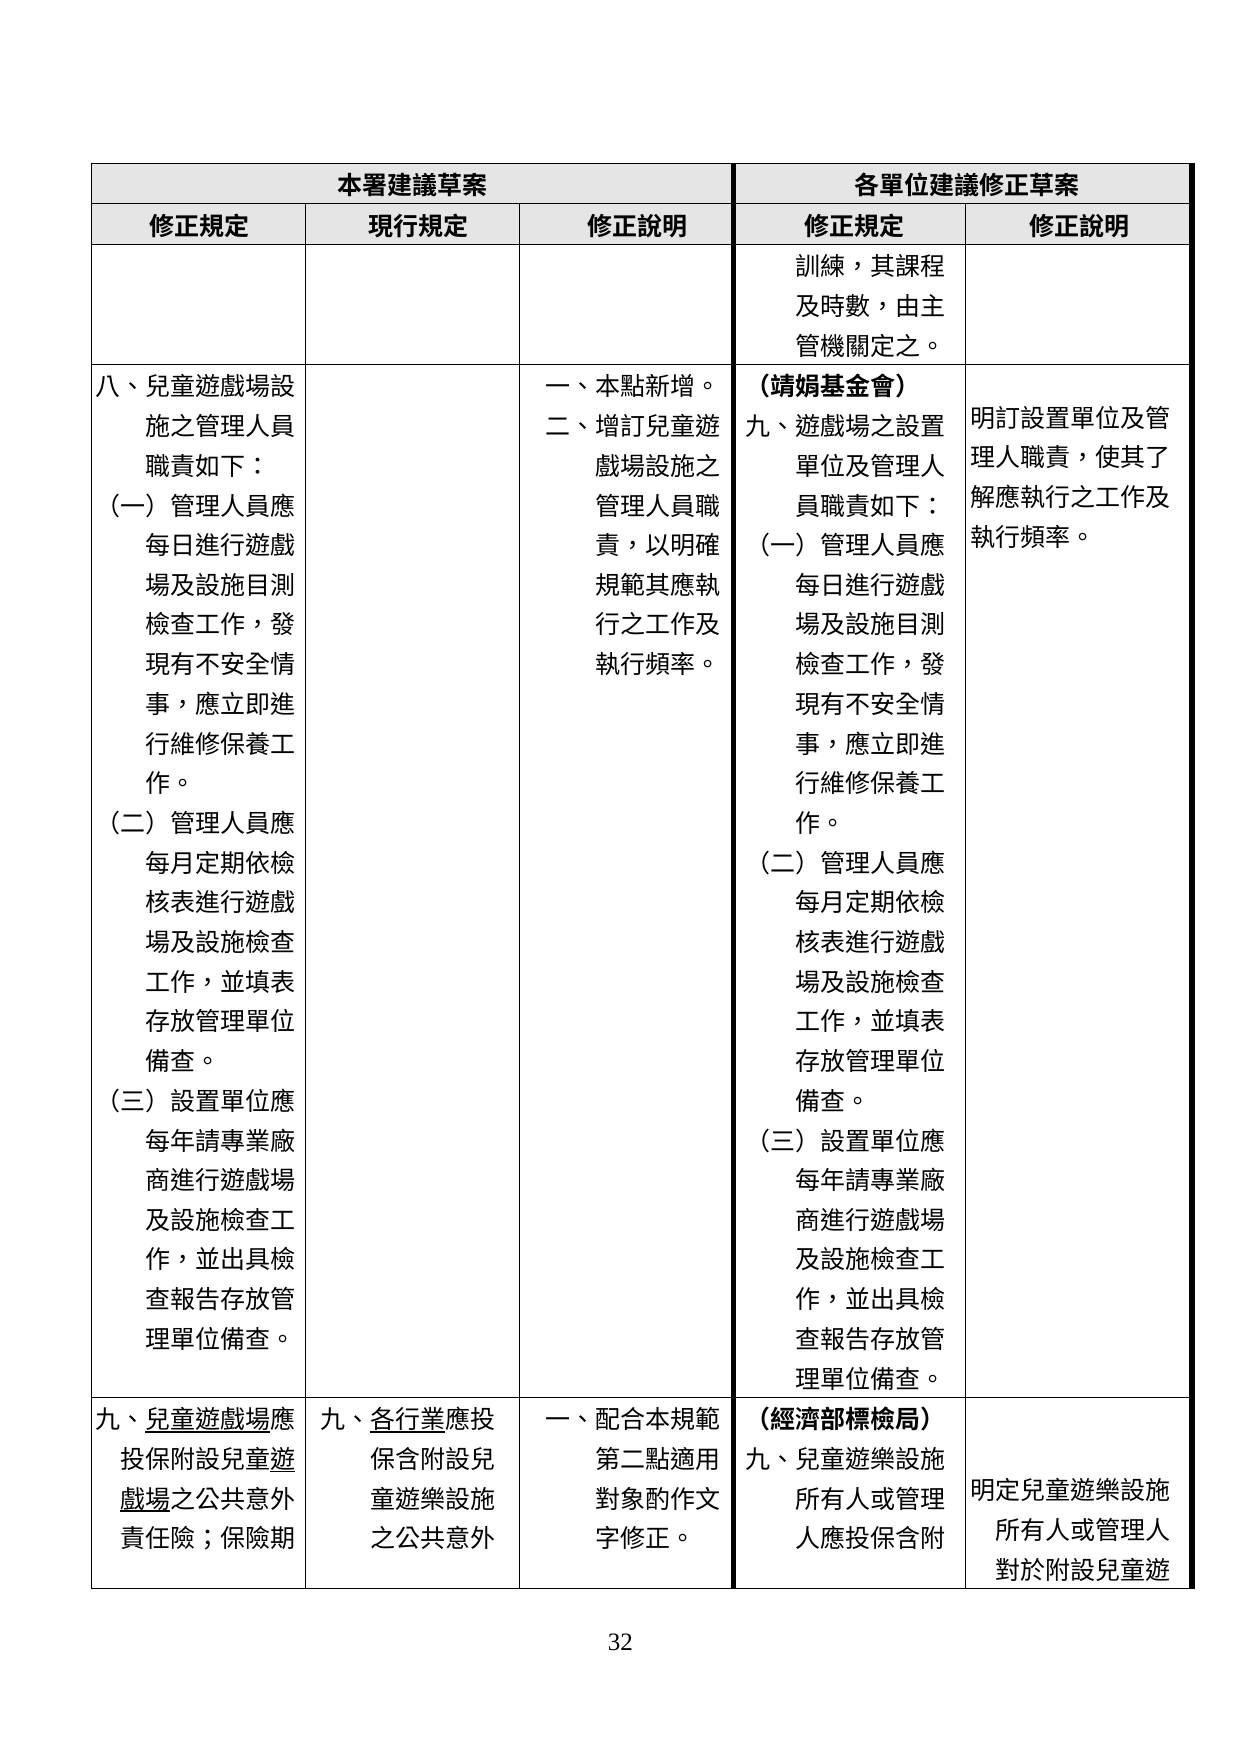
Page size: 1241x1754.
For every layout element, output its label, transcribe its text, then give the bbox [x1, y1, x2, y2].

table_cell [520, 245, 731, 364]
table_cell [306, 365, 519, 1397]
table_cell 明訂設置單位及管理人職責，使其了解應執行之工作及執行頻率。 [966, 365, 1189, 1397]
table_cell 一、配合本規範第二點適用對象酌作文字修正。 [520, 1398, 731, 1588]
table_cell 九、各行業應投保含附設兒童遊樂設施之公共意外 [306, 1398, 519, 1588]
table_header 本署建議草案 [92, 164, 731, 203]
table_cell [92, 245, 305, 364]
table_cell 現行規定 [306, 204, 519, 244]
table_cell 修正規定 [92, 204, 305, 244]
table_cell [966, 245, 1189, 364]
table_cell 明定兒童遊樂設施所有人或管理人對於附設兒童遊 [966, 1398, 1189, 1588]
table_cell 修正說明 [520, 204, 731, 244]
table_cell 八、兒童遊戲場設施之管理人員職責如下： （一）管理人員應每日進行遊戲場及設施目測檢查工作，發現有不安全情事，應立即進行維修保養工作。 （二）管理人員應每月定期依檢核表進行遊戲場及設施檢查工作，並填表存放管理單位備查。 （三）設置單位應每年請專業廠商進行遊戲場及設施檢查工作，並出具檢查報告存放管理單位備查。 [92, 365, 305, 1397]
table_header 各單位建議修正草案 [736, 164, 1189, 203]
table_cell [306, 245, 519, 364]
table_cell 一、本點新增。 二、增訂兒童遊戲場設施之管理人員職責，以明確規範其應執行之工作及執行頻率。 [520, 365, 731, 1397]
table_cell 修正說明 [966, 204, 1189, 244]
table_cell 九、兒童遊戲場應投保附設兒童遊戲場之公共意外責任險；保險期 [92, 1398, 305, 1588]
table_cell （靖娟基金會） 九、遊戲場之設置單位及管理人員職責如下： （一）管理人員應每日進行遊戲場及設施目測檢查工作，發現有不安全情事，應立即進行維修保養工作。 （二）管理人員應每月定期依檢核表進行遊戲場及設施檢查工作，並填表存放管理單位備查。 （三）設置單位應每年請專業廠商進行遊戲場及設施檢查工作，並出具檢查報告存放管理單位備查。 [736, 365, 965, 1397]
table_cell 訓練，其課程及時數，由主管機關定之。 [736, 245, 965, 364]
table_cell 修正規定 [736, 204, 965, 244]
table_cell （經濟部標檢局） 九、兒童遊樂設施所有人或管理人應投保含附 [736, 1398, 965, 1588]
